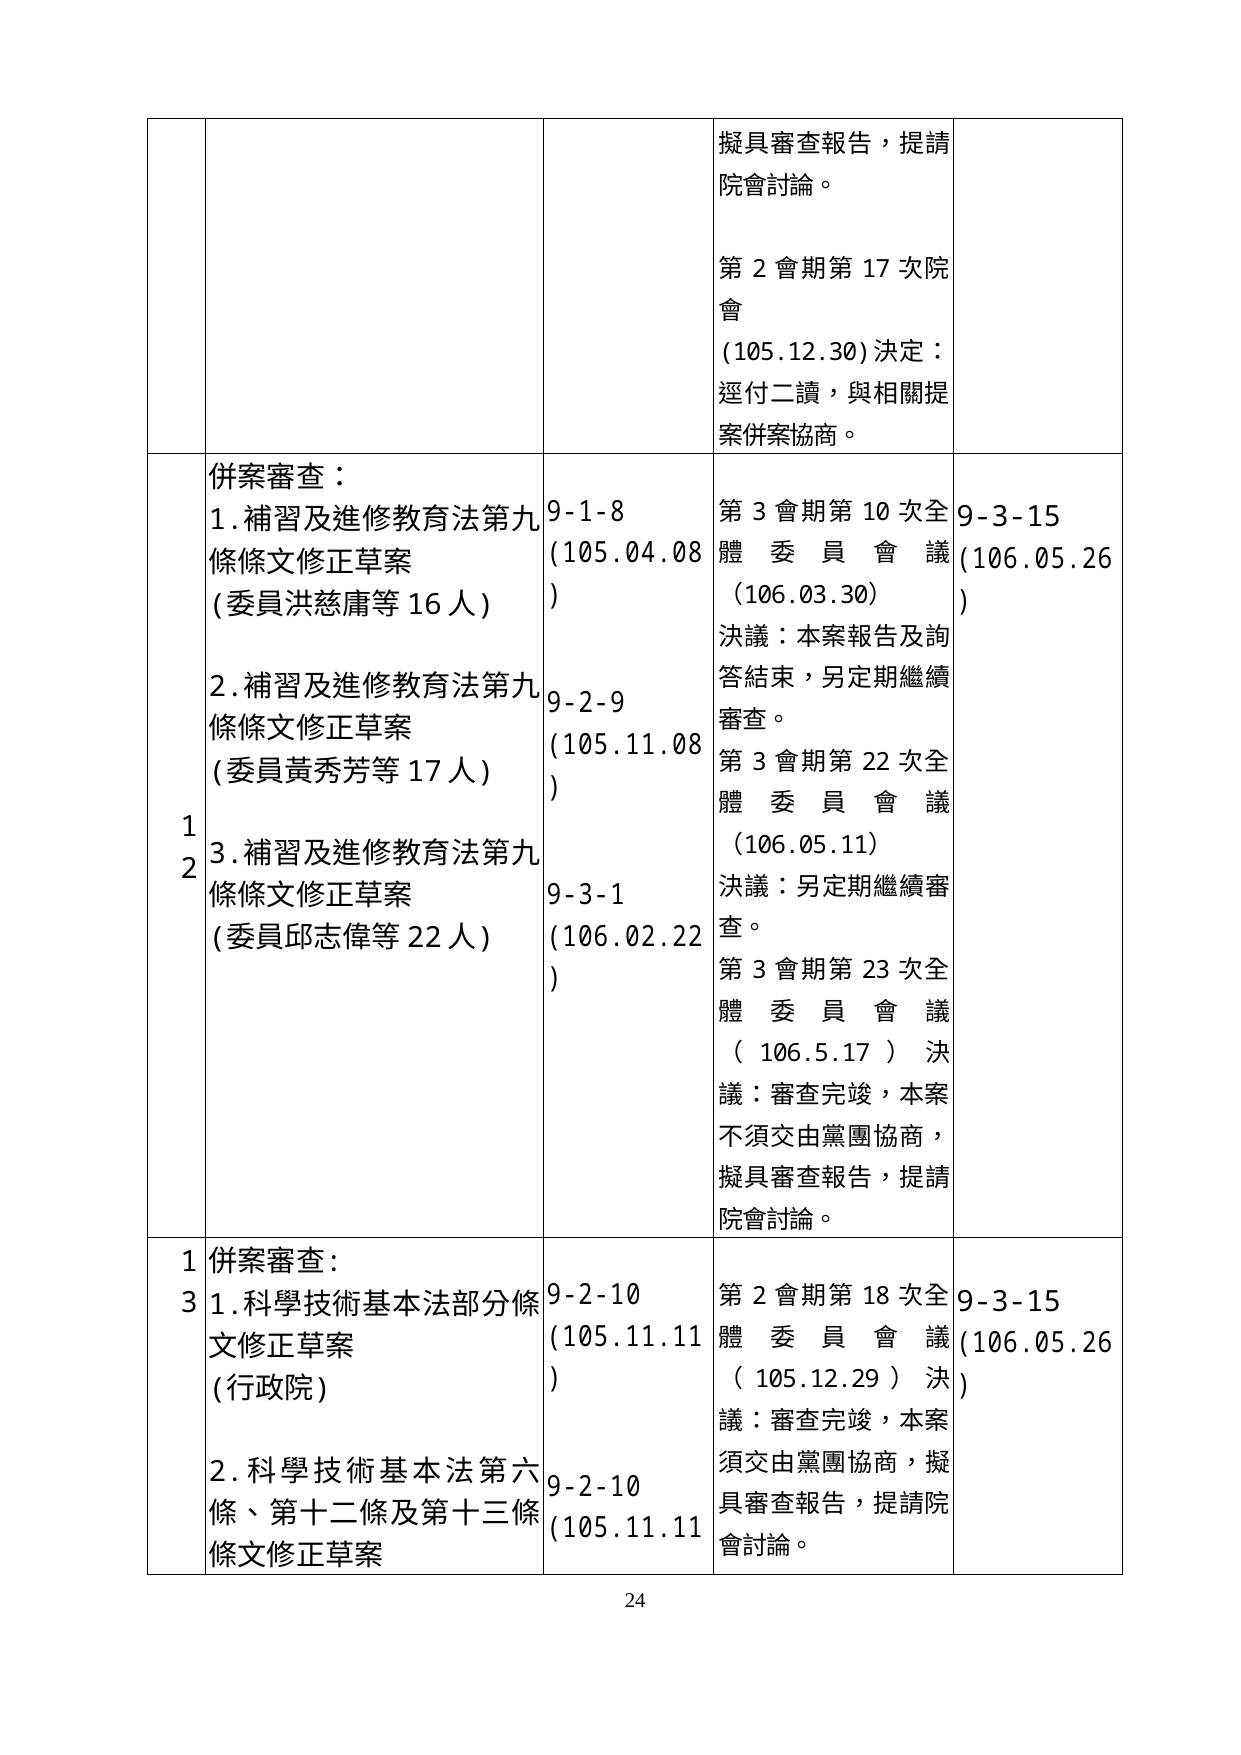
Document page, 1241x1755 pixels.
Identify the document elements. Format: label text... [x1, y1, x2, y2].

table_cell 併案審查： 1.補習及進修教育法第九條條文修正草案 (委員洪慈庸等16人) 2.補習及進修教育法第九條條文修正草案 (委員黃秀芳等17人) 3.補習及進修教育法第九條條文修正草案 (委員邱志偉等22人) [206, 454, 543, 1237]
table_cell 9-3-15 (106.05.26) [954, 454, 1122, 1237]
table_cell [148, 1238, 205, 1574]
table_cell [148, 454, 205, 1237]
table_cell 第2會期第18次全體委員會議（105.12.29）決議：審查完竣，本案須交由黨團協商，擬具審查報告，提請院會討論。 [714, 1238, 953, 1574]
table_cell [544, 119, 713, 452]
table_cell 9-1-8 (105.04.08) 9-2-9 (105.11.08) 9-3-1 (106.02.22) [544, 454, 713, 1237]
table_cell 9-2-10 (105.11.11) 9-2-10 (105.11.11 [544, 1238, 713, 1574]
table_cell 併案審查: 1.科學技術基本法部分條文修正草案 (行政院) 2.科學技術基本法第六條、第十二條及第十三條條文修正草案 [206, 1238, 543, 1574]
table_cell [954, 119, 1122, 452]
table_cell [148, 119, 205, 452]
table_cell [206, 119, 543, 452]
table_cell 第3會期第10次全體委員會議（106.03.30） 決議：本案報告及詢答結束，另定期繼續審查。 第3會期第22次全體委員會議（106.05.11） 決議：另定期繼續審查。 第3會期第23次全體委員會議（106.5.17）決議：審查完竣，本案不須交由黨團協商，擬具審查報告，提請院會討論。 [714, 454, 953, 1237]
table_cell 9-3-15 (106.05.26) [954, 1238, 1122, 1574]
table_cell 擬具審查報告，提請院會討論。 第2會期第17次院會 (105.12.30)決定：逕付二讀，與相關提案併案協商。 [714, 119, 953, 452]
